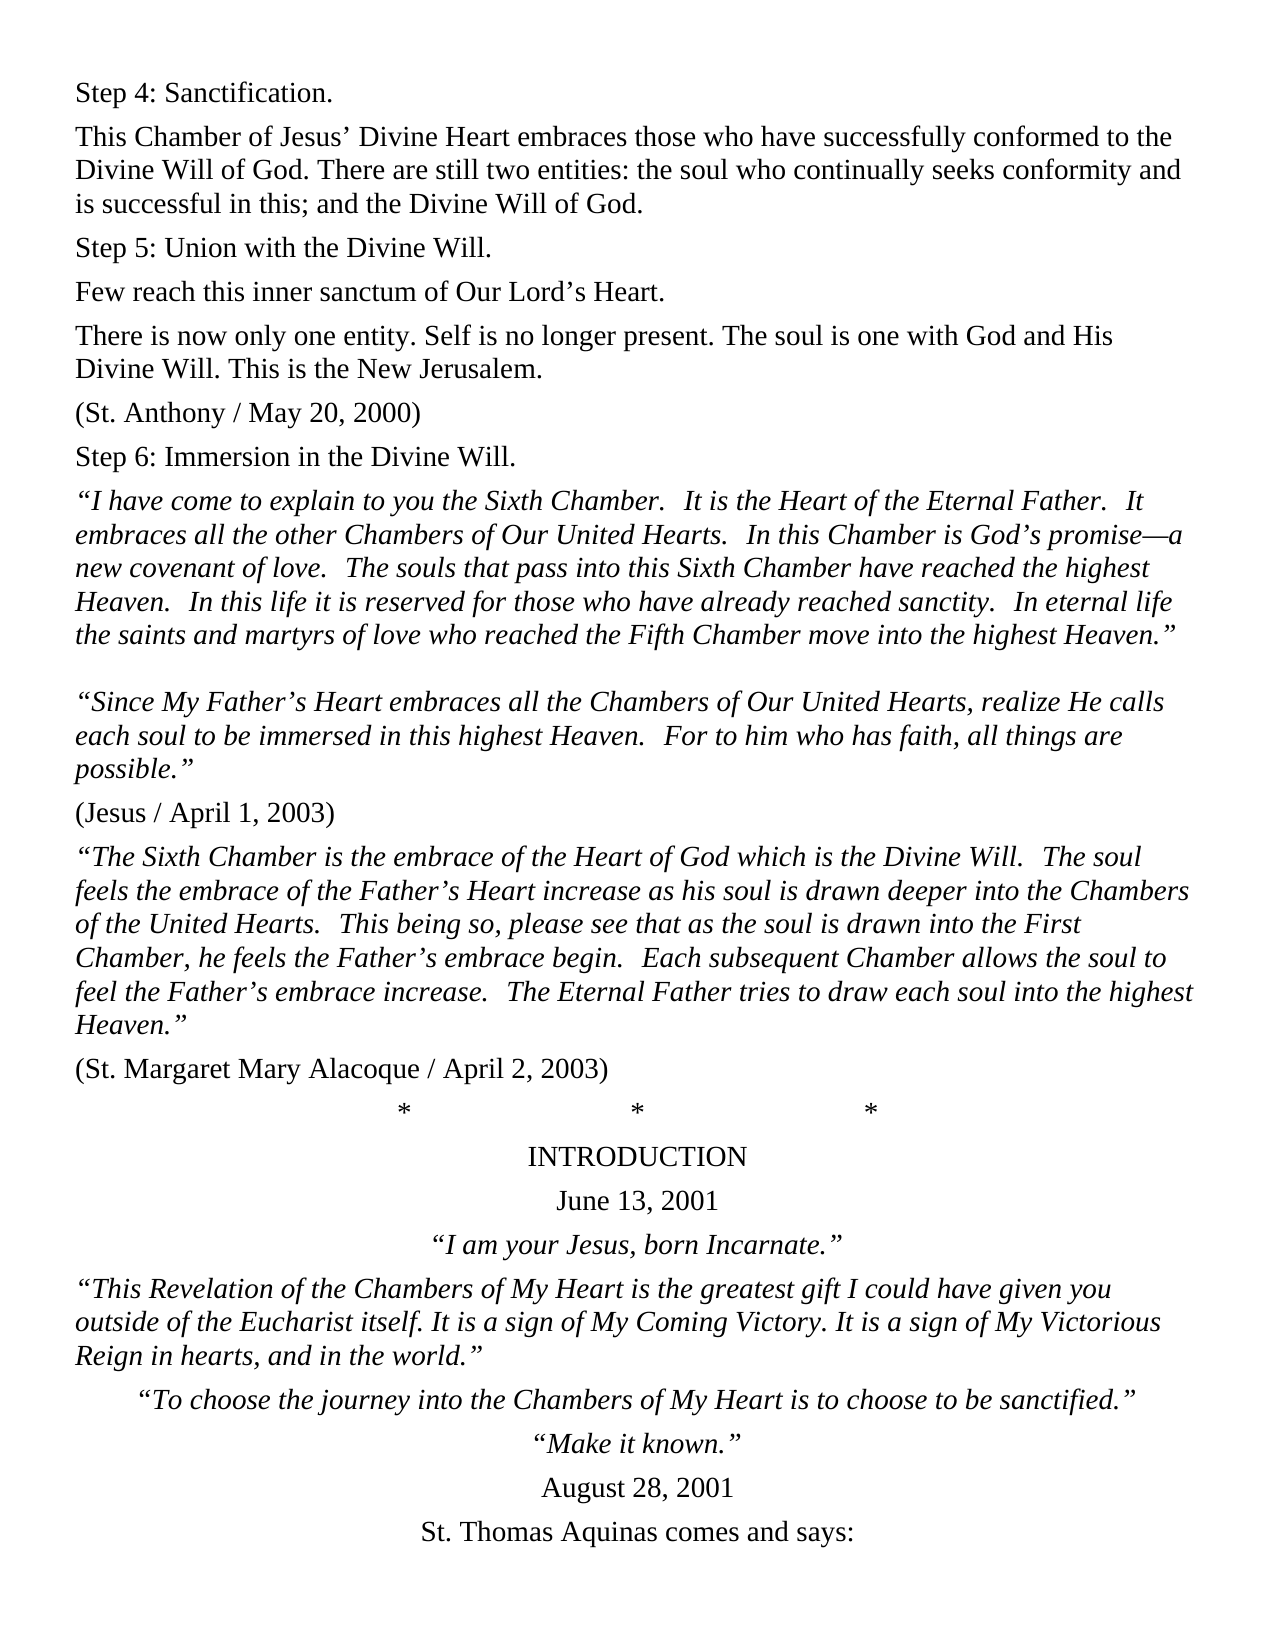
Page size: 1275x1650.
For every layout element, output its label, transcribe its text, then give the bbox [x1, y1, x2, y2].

text August 28, 2001 [75, 1470, 1200, 1503]
text Few reach this inner sanctum of Our Lord’s Heart. [75, 274, 1200, 307]
text “To choose the journey into the Chambers of My Heart is to choose to be sanctified.” [75, 1382, 1200, 1416]
text Step 6: Immersion in the Divine Will. [75, 439, 1200, 473]
text Step 5: Union with the Divine Will. [75, 230, 1200, 263]
text * * * [75, 1095, 1200, 1129]
text (St. Anthony / May 20, 2000) [75, 395, 1200, 429]
text “I am your Jesus, born Incarnate.” [75, 1227, 1200, 1261]
text St. Thomas Aquinas comes and says: [75, 1514, 1200, 1547]
text (Jesus / April 1, 2003) [75, 796, 1200, 829]
text (St. Margaret Mary Alacoque / April 2, 2003) [75, 1051, 1200, 1085]
text INTRODUCTION [75, 1139, 1200, 1173]
text Step 4: Sanctification. [75, 75, 1200, 108]
text “This Revelation of the Chambers of My Heart is the greatest gift I could have given you outside of the Eucharist itself. It is a sign of My Coming Victory. It is a sign of My Victorious Reign in hearts, and in the world.” [75, 1271, 1200, 1372]
text “I have come to explain to you the Sixth Chamber. It is the Heart of the Eternal Father. It embraces all the other Chambers of Our United Hearts. In this Chamber is God’s promise—a new covenant of love. The souls that pass into this Sixth Chamber have reached the highest Heaven. In this life it is reserved for those who have already reached sanctity. In eternal life the saints and martyrs of love who reached the Fifth Chamber move into the highest Heaven.” “Since My Father’s Heart embraces all the Chambers of Our United Hearts, realize He calls each soul to be immersed in this highest Heaven. For to him who has faith, all things are possible.” [75, 483, 1200, 785]
text “Make it known.” [75, 1426, 1200, 1459]
text There is now only one entity. Self is no longer present. The soul is one with God and His Divine Will. This is the New Jerusalem. [75, 318, 1200, 385]
text This Chamber of Jesus’ Divine Heart embraces those who have successfully conformed to the Divine Will of God. There are still two entities: the soul who continually seeks conformity and is successful in this; and the Divine Will of God. [75, 119, 1200, 219]
text “The Sixth Chamber is the embrace of the Heart of God which is the Divine Will. The soul feels the embrace of the Father’s Heart increase as his soul is drawn deeper into the Chambers of the United Hearts. This being so, please see that as the soul is drawn into the First Chamber, he feels the Father’s embrace begin. Each subsequent Chamber allows the soul to feel the Father’s embrace increase. The Eternal Father tries to draw each soul into the highest Heaven.” [75, 839, 1200, 1041]
text June 13, 2001 [75, 1183, 1200, 1217]
